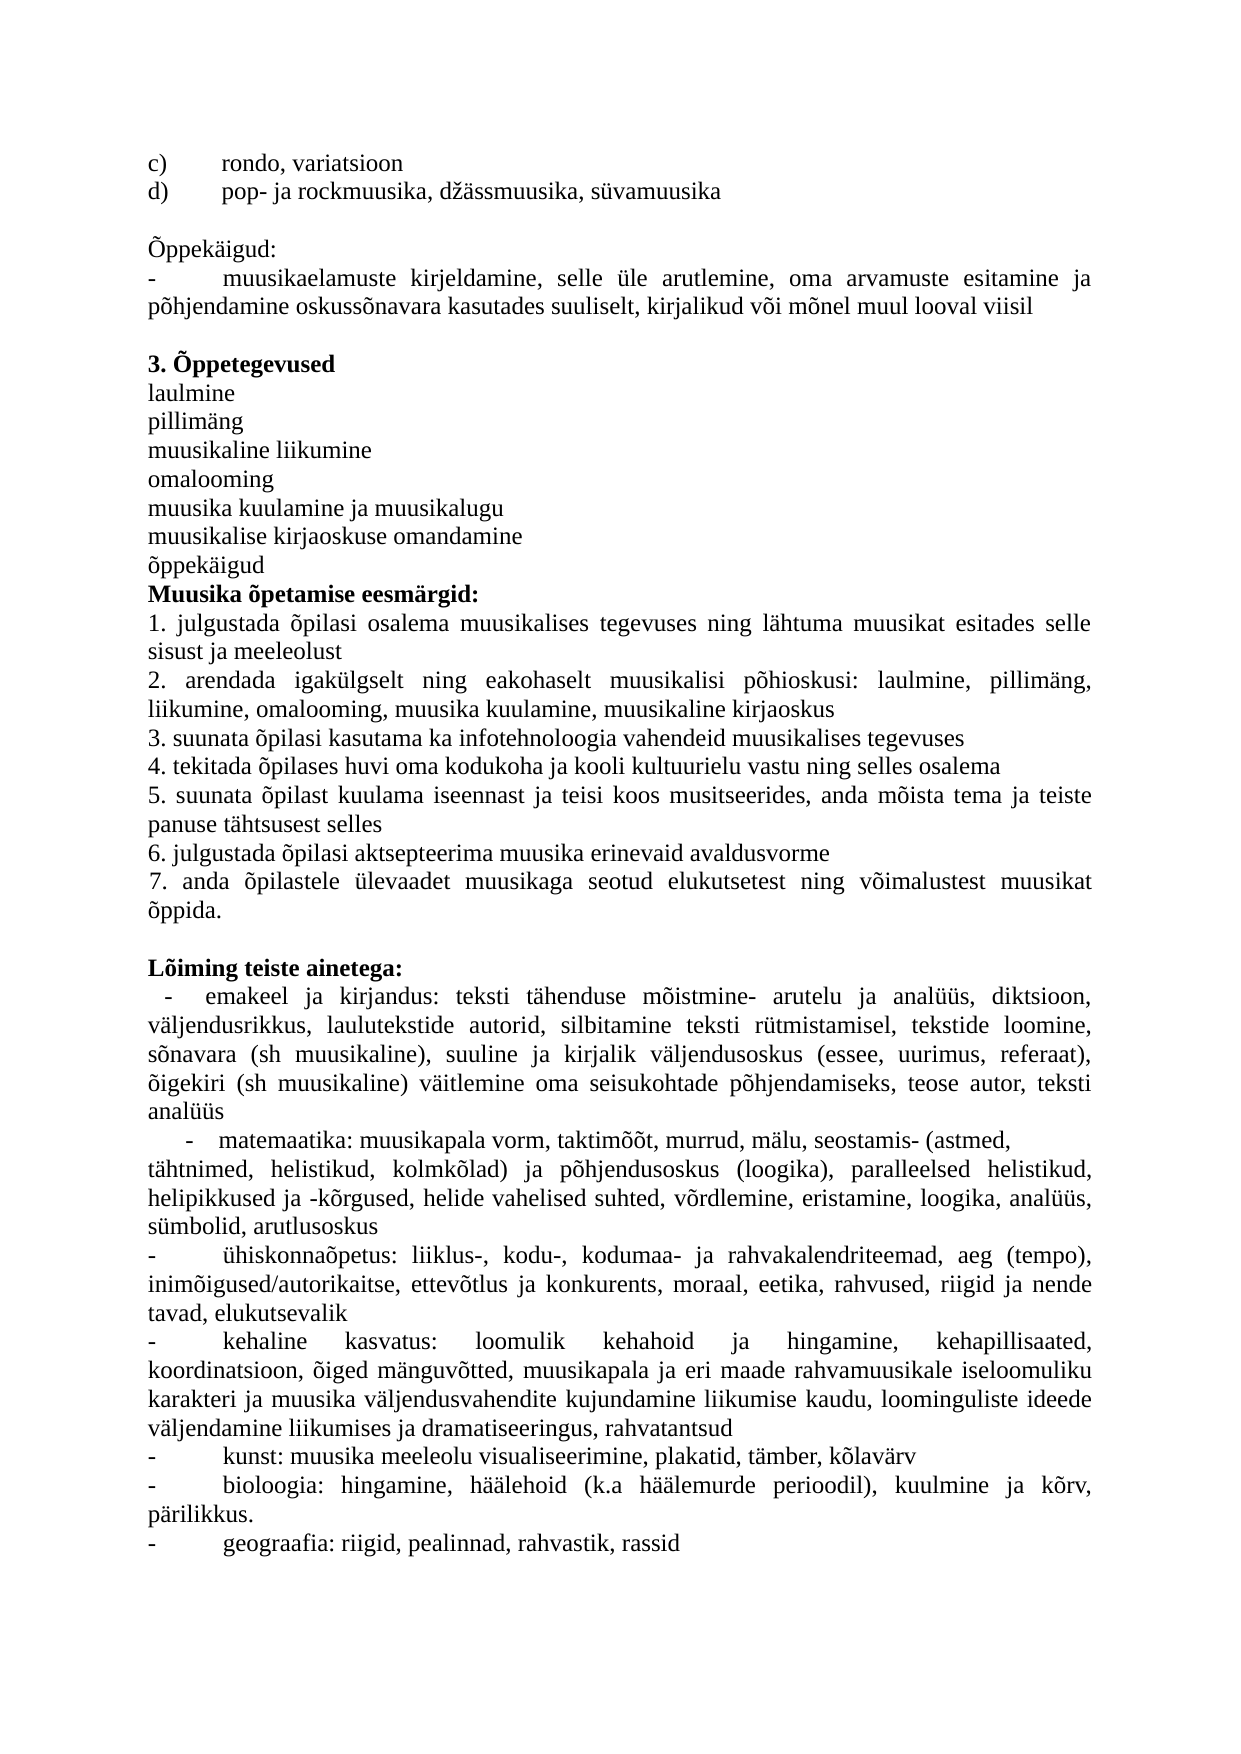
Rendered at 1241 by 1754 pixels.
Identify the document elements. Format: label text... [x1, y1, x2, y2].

text 6. julgustada õpilasi aktsepteerima muusika erinevaid avaldusvorme [148, 838, 1093, 866]
text - matemaatika: muusikapala vorm, taktimõõt, murrud, mälu, seostamis- (astmed, [148, 1125, 1093, 1154]
text 4. tekitada õpilases huvi oma kodukoha ja kooli kultuurielu vastu ning selles osalema [148, 751, 1093, 780]
text Muusika õpetamise eesmärgid: [148, 579, 1093, 608]
list muusikalise kirjaoskuse omandamine [148, 521, 1093, 550]
list bioloogia: hingamine, häälehoid (k.a häälemurde perioodil), kuulmine ja kõrv, pärilikkus. [148, 1470, 1093, 1528]
text 3. suunata õpilasi kasutama ka infotehnoloogia vahendeid muusikalises tegevuses [148, 723, 1093, 751]
text Lõiming teiste ainetega: [148, 953, 1093, 981]
list pop- ja rockmuusika, džässmuusika, süvamuusika [148, 176, 1093, 205]
list muusikaelamuste kirjeldamine, selle üle arutlemine, oma arvamuste esitamine ja põhjendamine oskussõnavara kasutades suuliselt, kirjalikud või mõnel muul looval viisil [148, 263, 1093, 320]
text 2. arendada igakülgselt ning eakohaselt muusikalisi põhioskusi: laulmine, pillimäng, liikumine, omalooming, muusika kuulamine, muusikaline kirjaoskus [148, 665, 1093, 723]
text Õppekäigud: [148, 234, 1093, 263]
list omalooming [148, 464, 1093, 493]
text 5. suunata õpilast kuulama iseennast ja teisi koos musitseerides, anda mõista tema ja teiste panuse tähtsusest selles [148, 780, 1093, 838]
text 3. Õppetegevused [148, 349, 1093, 378]
list geograafia: riigid, pealinnad, rahvastik, rassid [148, 1528, 1093, 1556]
list kunst: muusika meeleolu visualiseerimine, plakatid, tämber, kõlavärv [148, 1441, 1093, 1470]
text - emakeel ja kirjandus: teksti tähenduse mõistmine- arutelu ja analüüs, diktsioon, väljendusrikkus, laulutekstide autorid, silbitamine teksti rütmistamisel, tekstide loomine, sõnavara (sh muusikaline), suuline ja kirjalik väljendusoskus (essee, uurimus, referaat), õigekiri (sh muusikaline) väitlemine oma seisukohtade põhjendamiseks, teose autor, teksti analüüs [148, 981, 1093, 1125]
list ühiskonnaõpetus: liiklus-, kodu-, kodumaa- ja rahvakalendriteemad, aeg (tempo), inimõigused/autorikaitse, ettevõtlus ja konkurents, moraal, eetika, rahvused, riigid ja nende tavad, elukutsevalik [148, 1240, 1093, 1326]
text 1. julgustada õpilasi osalema muusikalises tegevuses ning lähtuma muusikat esitades selle sisust ja meeleolust [148, 608, 1093, 665]
list pillimäng [148, 406, 1093, 435]
list laulmine [148, 378, 1093, 406]
list õppekäigud [148, 550, 1093, 579]
list rondo, variatsioon [148, 148, 1093, 176]
list muusikaline liikumine [148, 435, 1093, 464]
text 7. anda õpilastele ülevaadet muusikaga seotud elukutsetest ning võimalustest muusikat õppida. [148, 866, 1093, 924]
text tähtnimed, helistikud, kolmkõlad) ja põhjendusoskus (loogika), paralleelsed helistikud, helipikkused ja -kõrgused, helide vahelised suhted, võrdlemine, eristamine, loogika, analüüs, sümbolid, arutlusoskus [148, 1154, 1093, 1240]
list muusika kuulamine ja muusikalugu [148, 493, 1093, 521]
list kehaline kasvatus: loomulik kehahoid ja hingamine, kehapillisaated, koordinatsioon, õiged mänguvõtted, muusikapala ja eri maade rahvamuusikale iseloomuliku karakteri ja muusika väljendusvahendite kujundamine liikumise kaudu, loominguliste ideede väljendamine liikumises ja dramatiseeringus, rahvatantsud [148, 1326, 1093, 1441]
